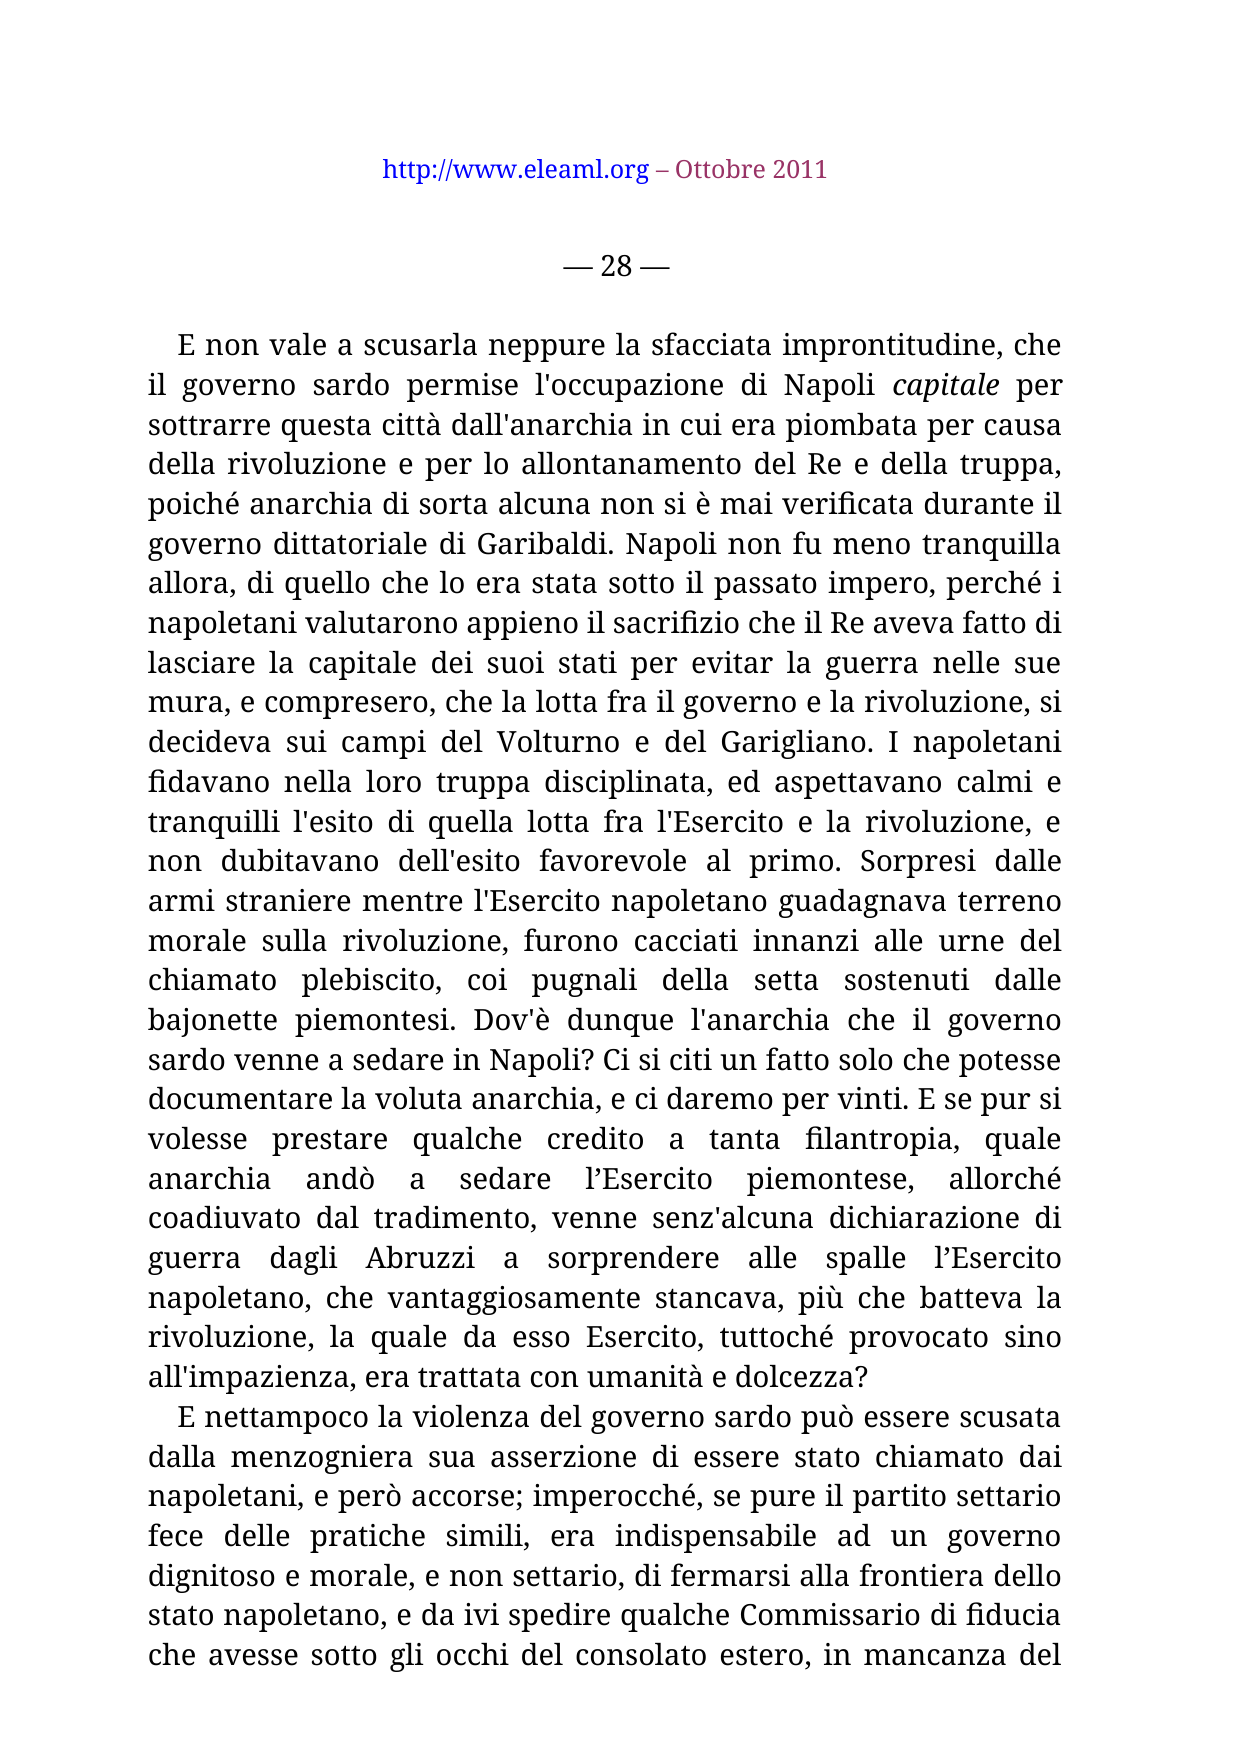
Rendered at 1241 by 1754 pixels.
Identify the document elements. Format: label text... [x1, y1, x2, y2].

text E nettampoco la violenza del governo sardo può essere scusata dalla menzogniera sua asserzione di essere stato chiamato dai napoletani, e però accorse; imperocché, se pure il partito settario fece delle pratiche simili, era indispensabile ad un governo dignitoso e morale, e non settario, di fermarsi alla frontiera dello stato napoletano, e da ivi spedire qualche Commissario di fiducia che avesse sotto gli occhi del consolato estero, in mancanza del [148, 1396, 1063, 1674]
text E non vale a scusarla neppure la sfacciata improntitudine, che il governo sardo permise l'occupazione di Napoli capitale per sottrarre questa città dall'anarchia in cui era piombata per causa della rivoluzione e per lo allontanamento del Re e della truppa, poiché anarchia di sorta alcuna non si è mai verificata durante il governo dittatoriale di Garibaldi. Napoli non fu meno tranquilla allora, di quello che lo era stata sotto il passato impero, perché i napoletani valutarono appieno il sacrifizio che il Re aveva fatto di lasciare la capitale dei suoi stati per evitar la guerra nelle sue mura, e compresero, che la lotta fra il governo e la rivoluzione, si decideva sui campi del Volturno e del Garigliano. I napoletani fidavano nella loro truppa disciplinata, ed aspettavano calmi e tranquilli l'esito di quella lotta fra l'Esercito e la rivoluzione, e non dubitavano dell'esito favorevole al primo. Sorpresi dalle armi straniere mentre l'Esercito napoletano guadagnava terreno morale sulla rivoluzione, furono cacciati innanzi alle urne del chiamato plebiscito, coi pugnali della setta sostenuti dalle bajonette piemontesi. Dov'è dunque l'anarchia che il governo sardo venne a sedare in Napoli? Ci si citi un fatto solo che potesse documentare la voluta anarchia, e ci daremo per vinti. E se pur si volesse prestare qualche credito a tanta filantropia, quale anarchia andò a sedare l’Esercito piemontese, allorché coadiuvato dal tradimento, venne senz'alcuna dichiarazione di guerra dagli Abruzzi a sorprendere alle spalle l’Esercito napoletano, che vantaggiosamente stancava, più che batteva la rivoluzione, la quale da esso Esercito, tuttoché provocato sino all'impazienza, era trattata con umanità e dolcezza? [148, 324, 1063, 1396]
text — 28 — [148, 245, 1063, 285]
